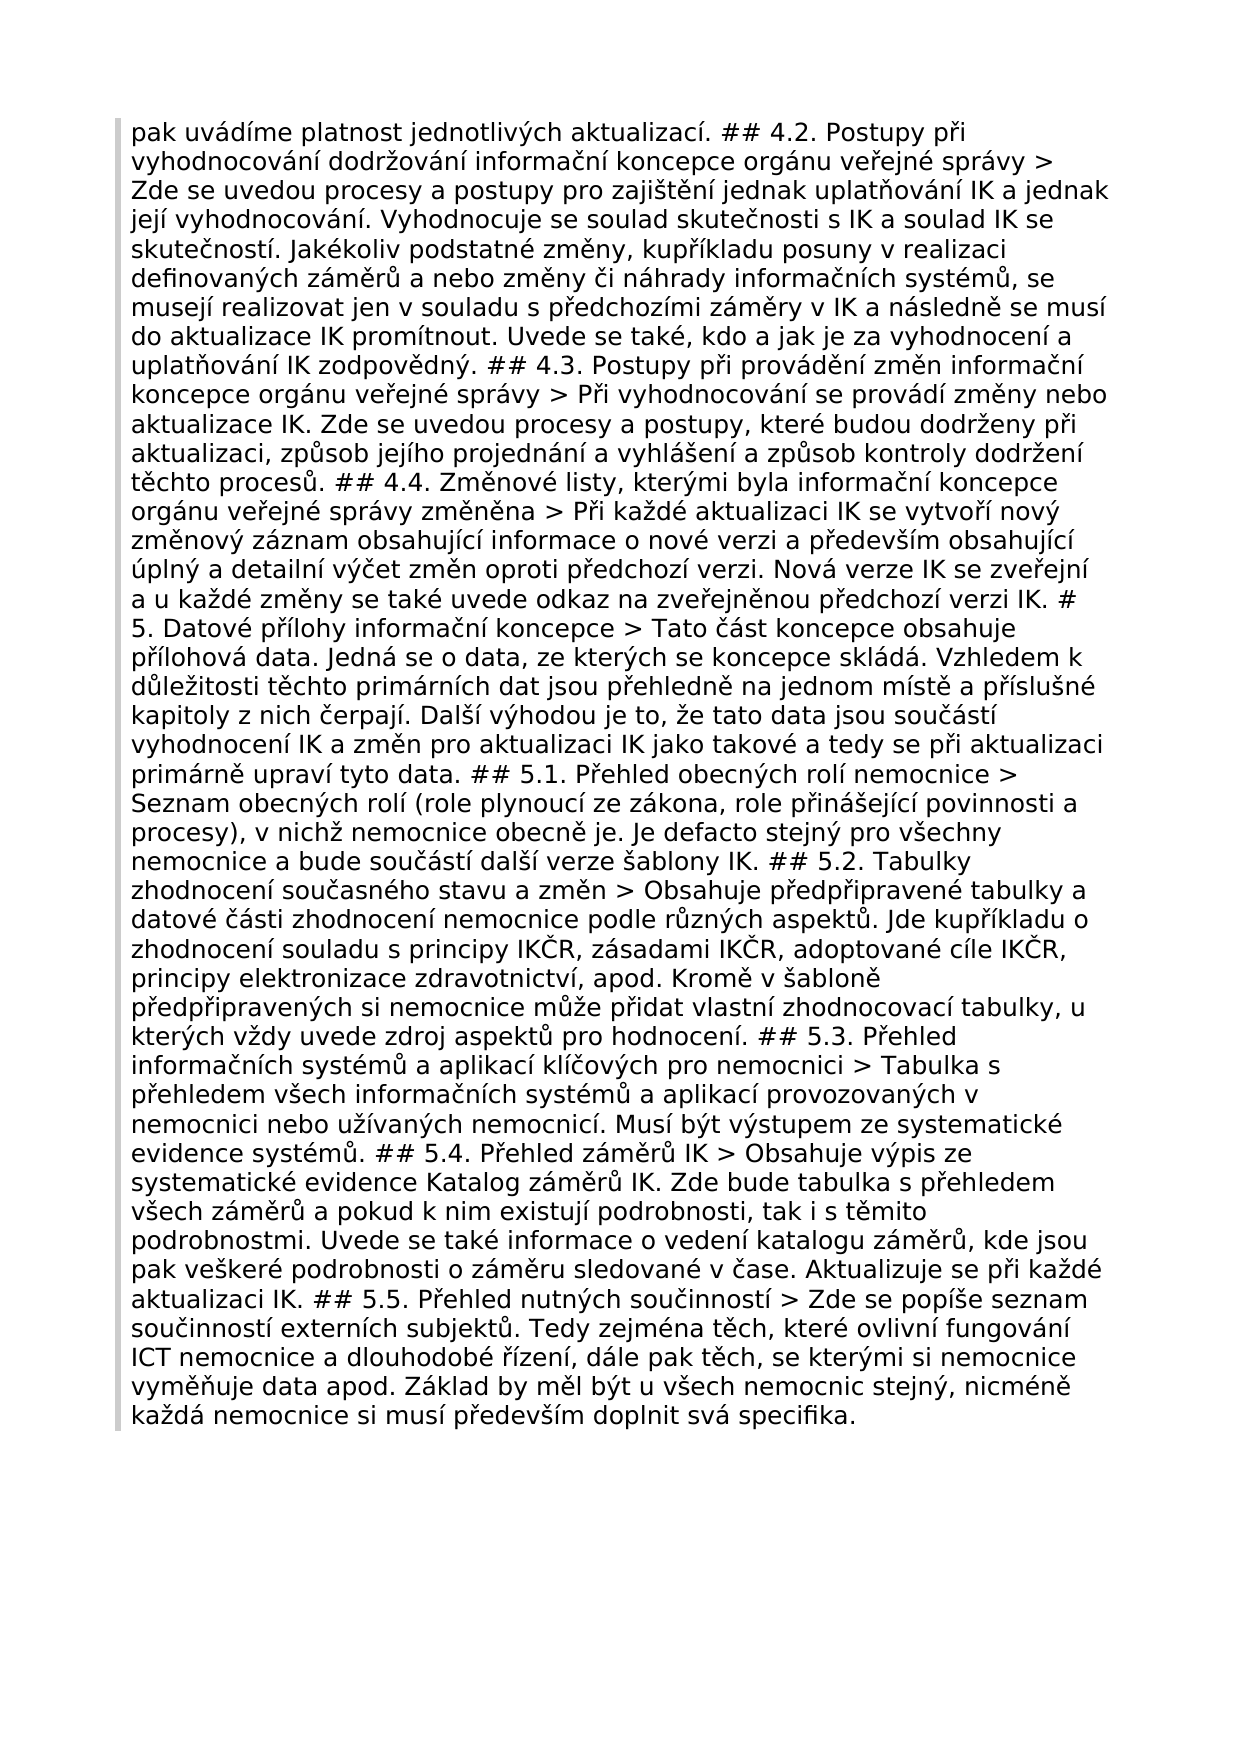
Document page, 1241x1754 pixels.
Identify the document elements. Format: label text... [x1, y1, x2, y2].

table_header pak uvádíme platnost jednotlivých aktualizací. ## 4.2. Postupy při vyhodnocování dodržování informační koncepce orgánu veřejné správy > Zde se uvedou procesy a postupy pro zajištění jednak uplatňování IK a jednak její vyhodnocování. Vyhodnocuje se soulad skutečnosti s IK a soulad IK se skutečností. Jakékoliv podstatné změny, kupříkladu posuny v realizaci definovaných záměrů a nebo změny či náhrady informačních systémů, se musejí realizovat jen v souladu s předchozími záměry v IK a následně se musí do aktualizace IK promítnout. Uvede se také, kdo a jak je za vyhodnocení a uplatňování IK zodpovědný. ## 4.3. Postupy při provádění změn informační koncepce orgánu veřejné správy > Při vyhodnocování se provádí změny nebo aktualizace IK. Zde se uvedou procesy a postupy, které budou dodrženy při aktualizaci, způsob jejího projednání a vyhlášení a způsob kontroly dodržení těchto procesů. ## 4.4. Změnové listy, kterými byla informační koncepce orgánu veřejné správy změněna > Při každé aktualizaci IK se vytvoří nový změnový záznam obsahující informace o nové verzi a především obsahující úplný a detailní výčet změn oproti předchozí verzi. Nová verze IK se zveřejní a u každé změny se také uvede odkaz na zveřejněnou předchozí verzi IK. # 5. Datové přílohy informační koncepce > Tato část koncepce obsahuje přílohová data. Jedná se o data, ze kterých se koncepce skládá. Vzhledem k důležitosti těchto primárních dat jsou přehledně na jednom místě a příslušné kapitoly z nich čerpají. Další výhodou je to, že tato data jsou součástí vyhodnocení IK a změn pro aktualizaci IK jako takové a tedy se při aktualizaci primárně upraví tyto data. ## 5.1. Přehled obecných rolí nemocnice > Seznam obecných rolí (role plynoucí ze zákona, role přinášející povinnosti a procesy), v nichž nemocnice obecně je. Je defacto stejný pro všechny nemocnice a bude součástí další verze šablony IK. ## 5.2. Tabulky zhodnocení současného stavu a změn > Obsahuje předpřipravené tabulky a datové části zhodnocení nemocnice podle různých aspektů. Jde kupříkladu o zhodnocení souladu s principy IKČR, zásadami IKČR, adoptované cíle IKČR, principy elektronizace zdravotnictví, apod. Kromě v šabloně předpřipravených si nemocnice může přidat vlastní zhodnocovací tabulky, u kterých vždy uvede zdroj aspektů pro hodnocení. ## 5.3. Přehled informačních systémů a aplikací klíčových pro nemocnici > Tabulka s přehledem všech informačních systémů a aplikací provozovaných v nemocnici nebo užívaných nemocnicí. Musí být výstupem ze systematické evidence systémů. ## 5.4. Přehled záměrů IK > Obsahuje výpis ze systematické evidence Katalog záměrů IK. Zde bude tabulka s přehledem všech záměrů a pokud k nim existují podrobnosti, tak i s těmito podrobnostmi. Uvede se také informace o vedení katalogu záměrů, kde jsou pak veškeré podrobnosti o záměru sledované v čase. Aktualizuje se při každé aktualizaci IK. ## 5.5. Přehled nutných součinností > Zde se popíše seznam součinností externích subjektů. Tedy zejména těch, které ovlivní fungování ICT nemocnice a dlouhodobé řízení, dále pak těch, se kterými si nemocnice vyměňuje data apod. Základ by měl být u všech nemocnic stejný, nicméně každá nemocnice si musí především doplnit svá specifika. [121, 118, 1122, 1431]
